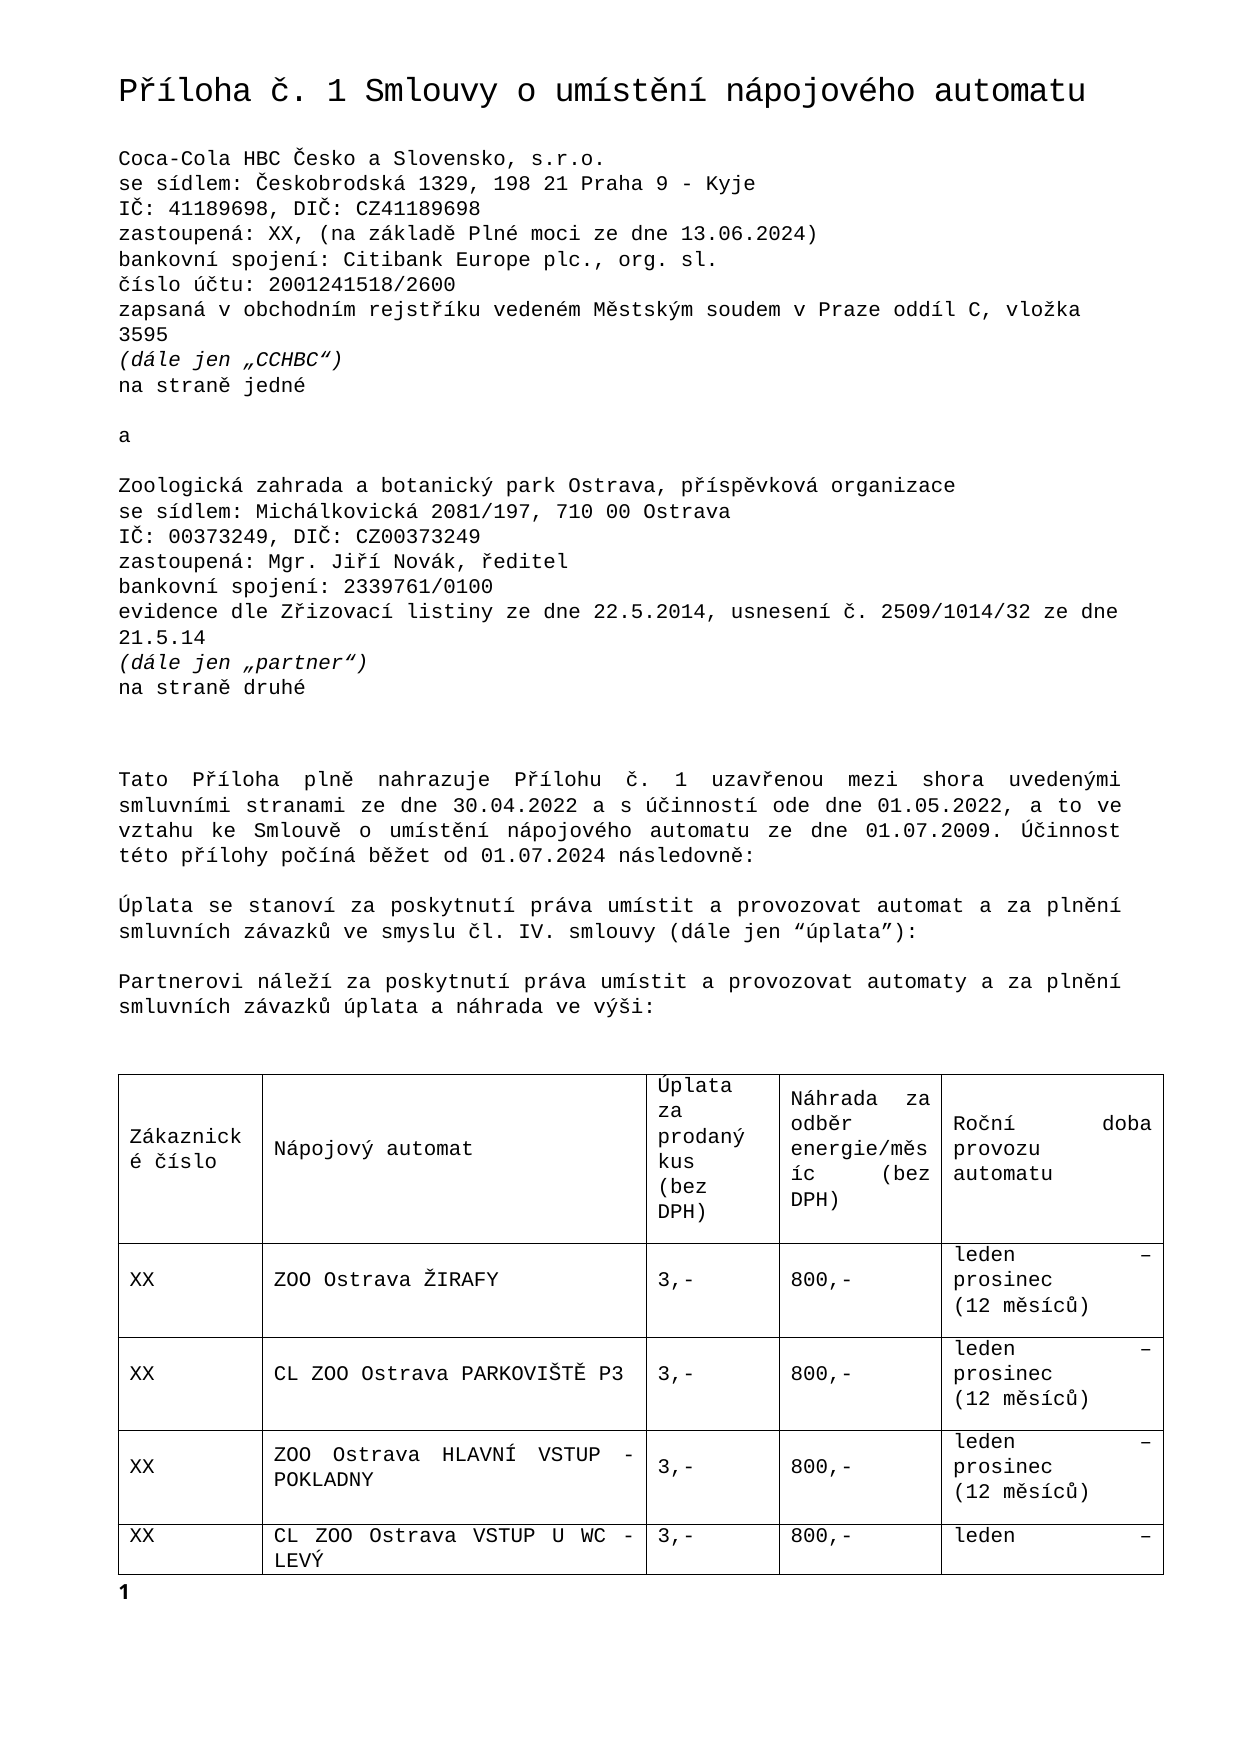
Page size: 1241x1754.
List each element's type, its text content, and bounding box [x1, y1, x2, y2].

table_header Úplata za prodaný kus (bez DPH) [647, 1075, 779, 1243]
table_cell ZOO Ostrava HLAVNÍ VSTUP - POKLADNY [263, 1431, 646, 1523]
text a [118, 425, 1122, 449]
table_cell leden – prosinec (12 měsíců) [942, 1338, 1163, 1430]
text Coca-Cola HBC Česko a Slovensko, s.r.o. [118, 148, 1122, 171]
text zastoupená: Mgr. Jiří Novák, ředitel [118, 551, 1122, 575]
table_header Zákaznické číslo [119, 1075, 262, 1243]
table_cell XX [119, 1525, 262, 1573]
text číslo účtu: 2001241518/2600 [118, 274, 1122, 297]
table_cell XX [119, 1431, 262, 1523]
table_cell XX [119, 1244, 262, 1337]
table_cell 800,- [780, 1338, 941, 1430]
table_cell XX [119, 1338, 262, 1430]
table_cell 800,- [780, 1431, 941, 1523]
text evidence dle Zřizovací listiny ze dne 22.5.2014, usnesení č. 2509/1014/32 ze dne 21.5.14 [118, 601, 1122, 650]
text bankovní spojení: 2339761/0100 [118, 576, 1122, 600]
table_cell 3,- [647, 1431, 779, 1523]
text na straně druhé [118, 677, 1122, 701]
table_header Roční doba provozu automatu [942, 1075, 1163, 1243]
text Partnerovi náleží za poskytnutí práva umístit a provozovat automaty a za plnění smluvních závazků úplata a náhrada ve výši: [118, 971, 1122, 1020]
text zapsaná v obchodním rejstříku vedeném Městským soudem v Praze oddíl C, vložka 3595 [118, 299, 1122, 348]
table_cell CL ZOO Ostrava PARKOVIŠTĚ P3 [263, 1338, 646, 1430]
table_header Náhrada za odběr energie/měsíc (bez DPH) [780, 1075, 941, 1243]
text na straně jedné [118, 374, 1122, 398]
text se sídlem: Českobrodská 1329, 198 21 Praha 9 - Kyje [118, 173, 1122, 197]
table_cell 800,- [780, 1244, 941, 1337]
table_cell leden – [942, 1525, 1163, 1573]
text Úplata se stanoví za poskytnutí práva umístit a provozovat automat a za plnění smluvních závazků ve smyslu čl. IV. smlouvy (dále jen “úplata”): [118, 895, 1122, 944]
table_cell 3,- [647, 1338, 779, 1430]
table_cell leden – prosinec (12 měsíců) [942, 1244, 1163, 1337]
table_cell 3,- [647, 1244, 779, 1337]
text bankovní spojení: Citibank Europe plc., org. sl. [118, 248, 1122, 272]
text se sídlem: Michálkovická 2081/197, 710 00 Ostrava [118, 501, 1122, 524]
text zastoupená: XX, (na základě Plné moci ze dne 13.06.2024) [118, 223, 1122, 247]
text IČ: 41189698, DIČ: CZ41189698 [118, 198, 1122, 222]
table_cell 3,- [647, 1525, 779, 1573]
table_cell CL ZOO Ostrava VSTUP U WC - LEVÝ [263, 1525, 646, 1573]
text IČ: 00373249, DIČ: CZ00373249 [118, 526, 1122, 549]
text Tato Příloha plně nahrazuje Přílohu č. 1 uzavřenou mezi shora uvedenými smluvními stranami ze dne 30.04.2022 a s účinností ode dne 01.05.2022, a to ve vztahu ke Smlouvě o umístění nápojového automatu ze dne 01.07.2009. Účinnost této přílohy počíná běžet od 01.07.2024 následovně: [118, 769, 1122, 869]
table_header Nápojový automat [263, 1075, 646, 1243]
text (dále jen „CCHBC“) [118, 349, 1122, 373]
text Zoologická zahrada a botanický park Ostrava, příspěvková organizace [118, 475, 1122, 499]
text Příloha č. 1 Smlouvy o umístění nápojového automatu [118, 74, 1122, 112]
table_cell leden – prosinec (12 měsíců) [942, 1431, 1163, 1523]
table_cell ZOO Ostrava ŽIRAFY [263, 1244, 646, 1337]
table_cell 800,- [780, 1525, 941, 1573]
text (dále jen „partner“) [118, 652, 1122, 676]
